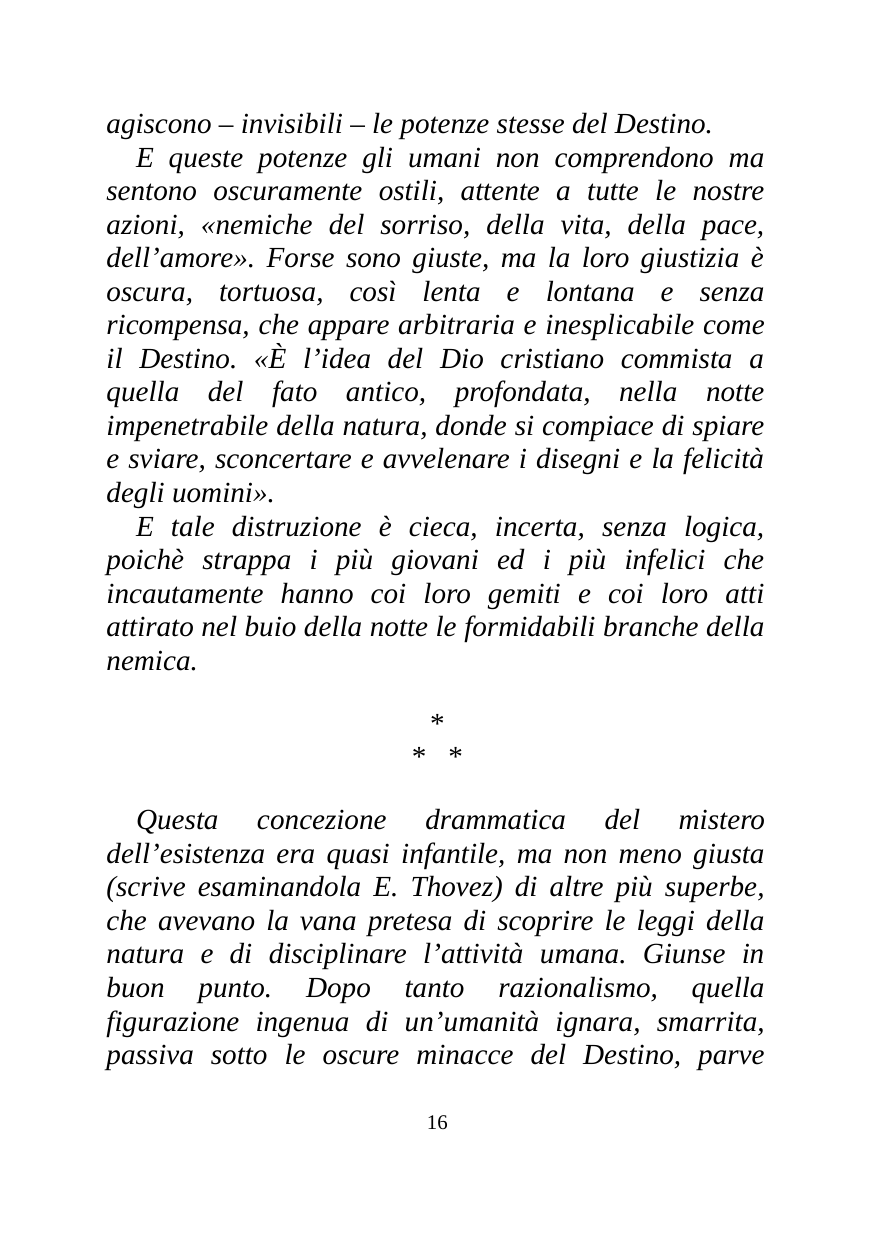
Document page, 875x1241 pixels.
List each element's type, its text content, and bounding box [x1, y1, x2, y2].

text * * * [106, 706, 768, 773]
text E tale distruzione è cieca, incerta, senza logica, poichè strappa i più giovani ed i più infelici che incautamente hanno coi loro gemiti e coi loro atti attirato nel buio della notte le formidabili branche della nemica. [106, 509, 768, 676]
text agiscono – invisibili – le potenze stesse del Destino. [106, 106, 768, 140]
text Questa concezione drammatica del mistero dell’esistenza era quasi infantile, ma non meno giusta (scrive esaminandola E. Thovez) di altre più superbe, che avevano la vana pretesa di scoprire le leggi della natura e di disciplinare l’attività umana. Giunse in buon punto. Dopo tanto razionalismo, quella figurazione ingenua di un’umanità ignara, smarrita, passiva sotto le oscure minacce del Destino, parve [106, 802, 768, 1071]
text E queste potenze gli umani non comprendono ma sentono oscuramente ostili, attente a tutte le nostre azioni, «nemiche del sorriso, della vita, della pace, dell’amore». Forse sono giuste, ma la loro giustizia è oscura, tortuosa, così lenta e lontana e senza ricompensa, che appare arbitraria e inesplicabile come il Destino. «È l’idea del Dio cristiano commista a quella del fato antico, profondata, nella notte impenetrabile della natura, donde si compiace di spiare e sviare, sconcertare e avvelenare i disegni e la felicità degli uomini». [106, 140, 768, 509]
